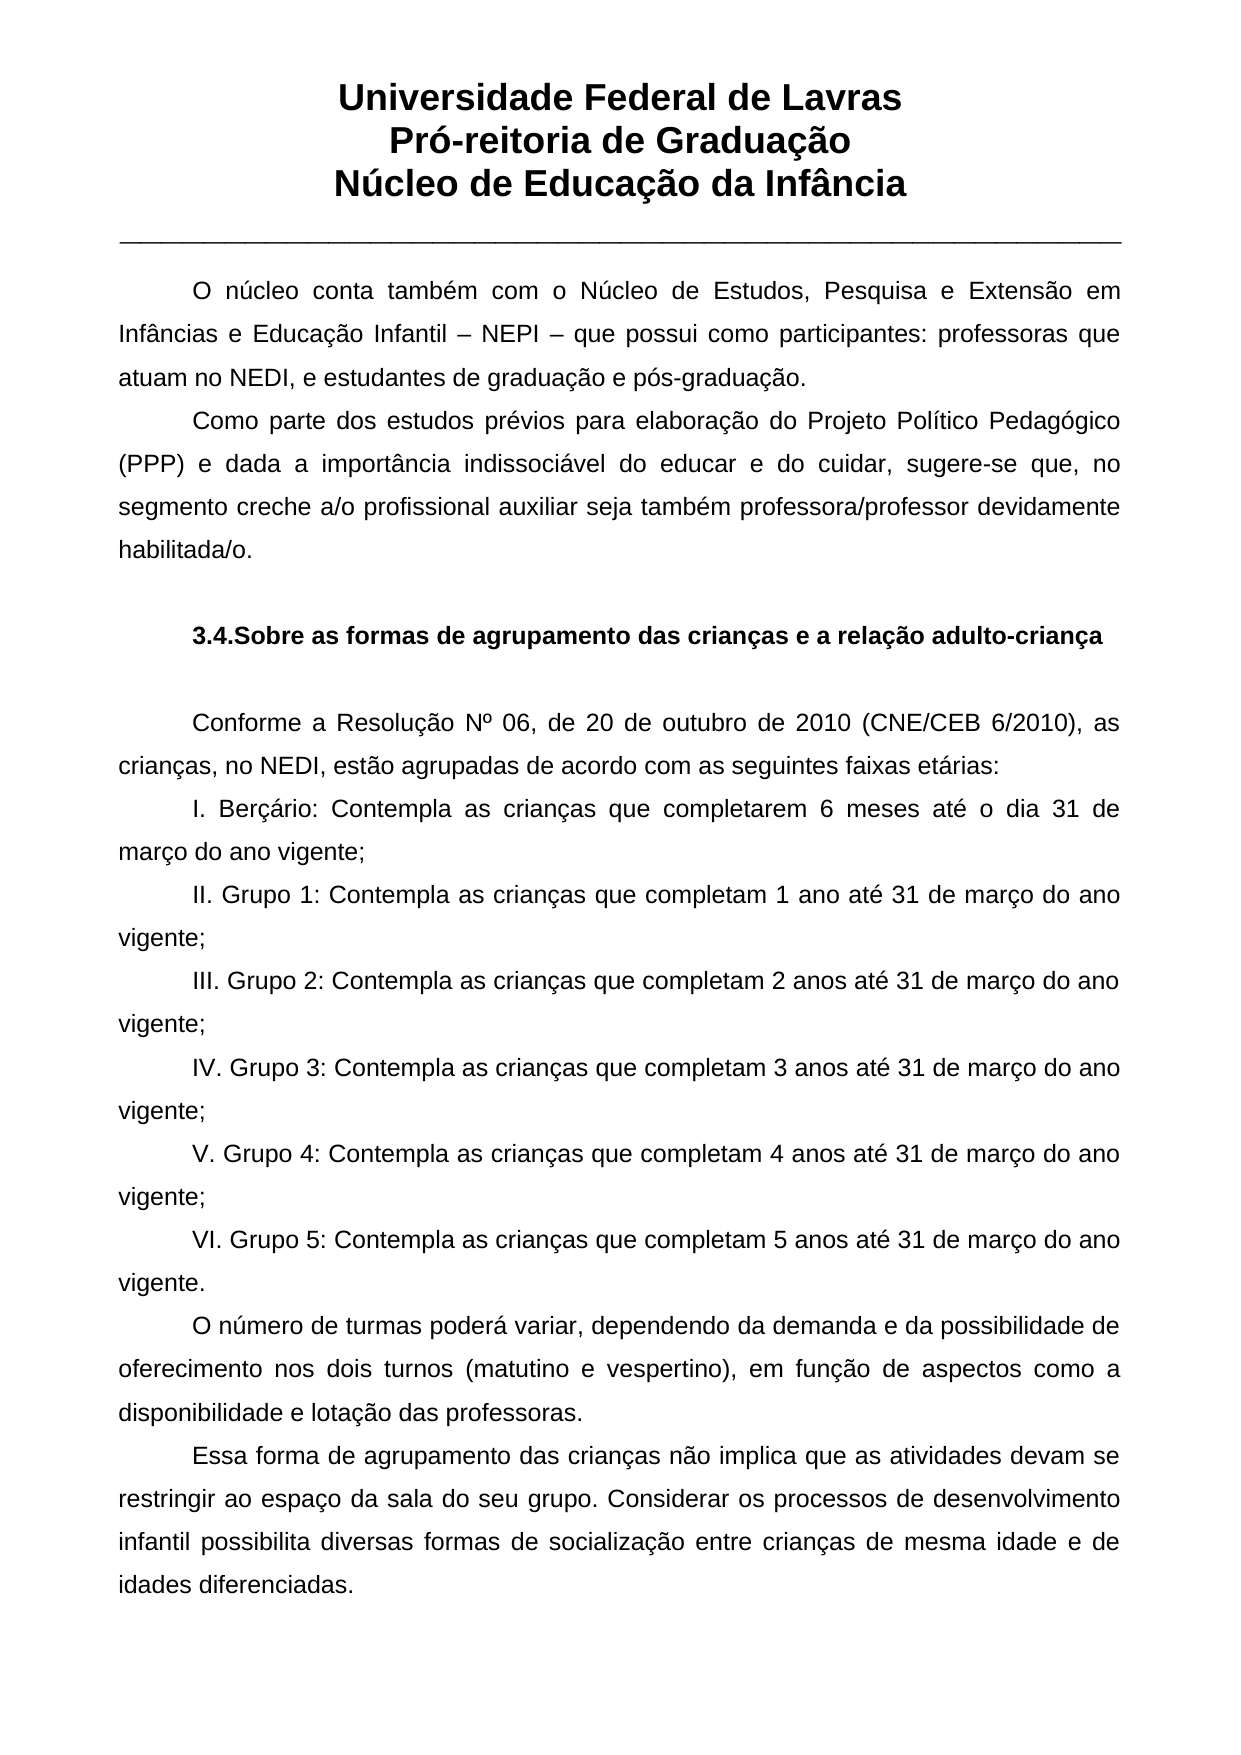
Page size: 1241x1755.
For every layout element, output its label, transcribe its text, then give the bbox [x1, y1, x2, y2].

text I. Berçário: Contempla as crianças que completarem 6 meses até o dia 31 de março do ano vigente; [118, 794, 1122, 866]
text O número de turmas poderá variar, dependendo da demanda e da possibilidade de oferecimento nos dois turnos (matutino e vespertino), em função de aspectos como a disponibilidade e lotação das professoras. [118, 1311, 1122, 1426]
text Como parte dos estudos prévios para elaboração do Projeto Político Pedagógico (PPP) e dada a importância indissociável do educar e do cuidar, sugere-se que, no segmento creche a/o profissional auxiliar seja também professora/professor devidamente habilitada/o. [118, 406, 1122, 564]
text O núcleo conta também com o Núcleo de Estudos, Pesquisa e Extensão em Infâncias e Educação Infantil – NEPI – que possui como participantes: professoras que atuam no NEDI, e estudantes de graduação e pós-graduação. [118, 276, 1122, 391]
text III. Grupo 2: Contempla as crianças que completam 2 anos até 31 de março do ano vigente; [118, 966, 1122, 1038]
text Essa forma de agrupamento das crianças não implica que as atividades devam se restringir ao espaço da sala do seu grupo. Considerar os processos de desenvolvimento infantil possibilita diversas formas de socialização entre crianças de mesma idade e de idades diferenciadas. [118, 1441, 1122, 1599]
text Conforme a Resolução Nº 06, de 20 de outubro de 2010 (CNE/CEB 6/2010), as crianças, no NEDI, estão agrupadas de acordo com as seguintes faixas etárias: [118, 707, 1122, 779]
subtitle 3.4.Sobre as formas de agrupamento das crianças e a relação adulto-criança [192, 621, 1122, 650]
text IV. Grupo 3: Contempla as crianças que completam 3 anos até 31 de março do ano vigente; [118, 1052, 1122, 1124]
text II. Grupo 1: Contempla as crianças que completam 1 ano até 31 de março do ano vigente; [118, 880, 1122, 952]
text VI. Grupo 5: Contempla as crianças que completam 5 anos até 31 de março do ano vigente. [118, 1225, 1122, 1297]
text V. Grupo 4: Contempla as crianças que completam 4 anos até 31 de março do ano vigente; [118, 1139, 1122, 1211]
